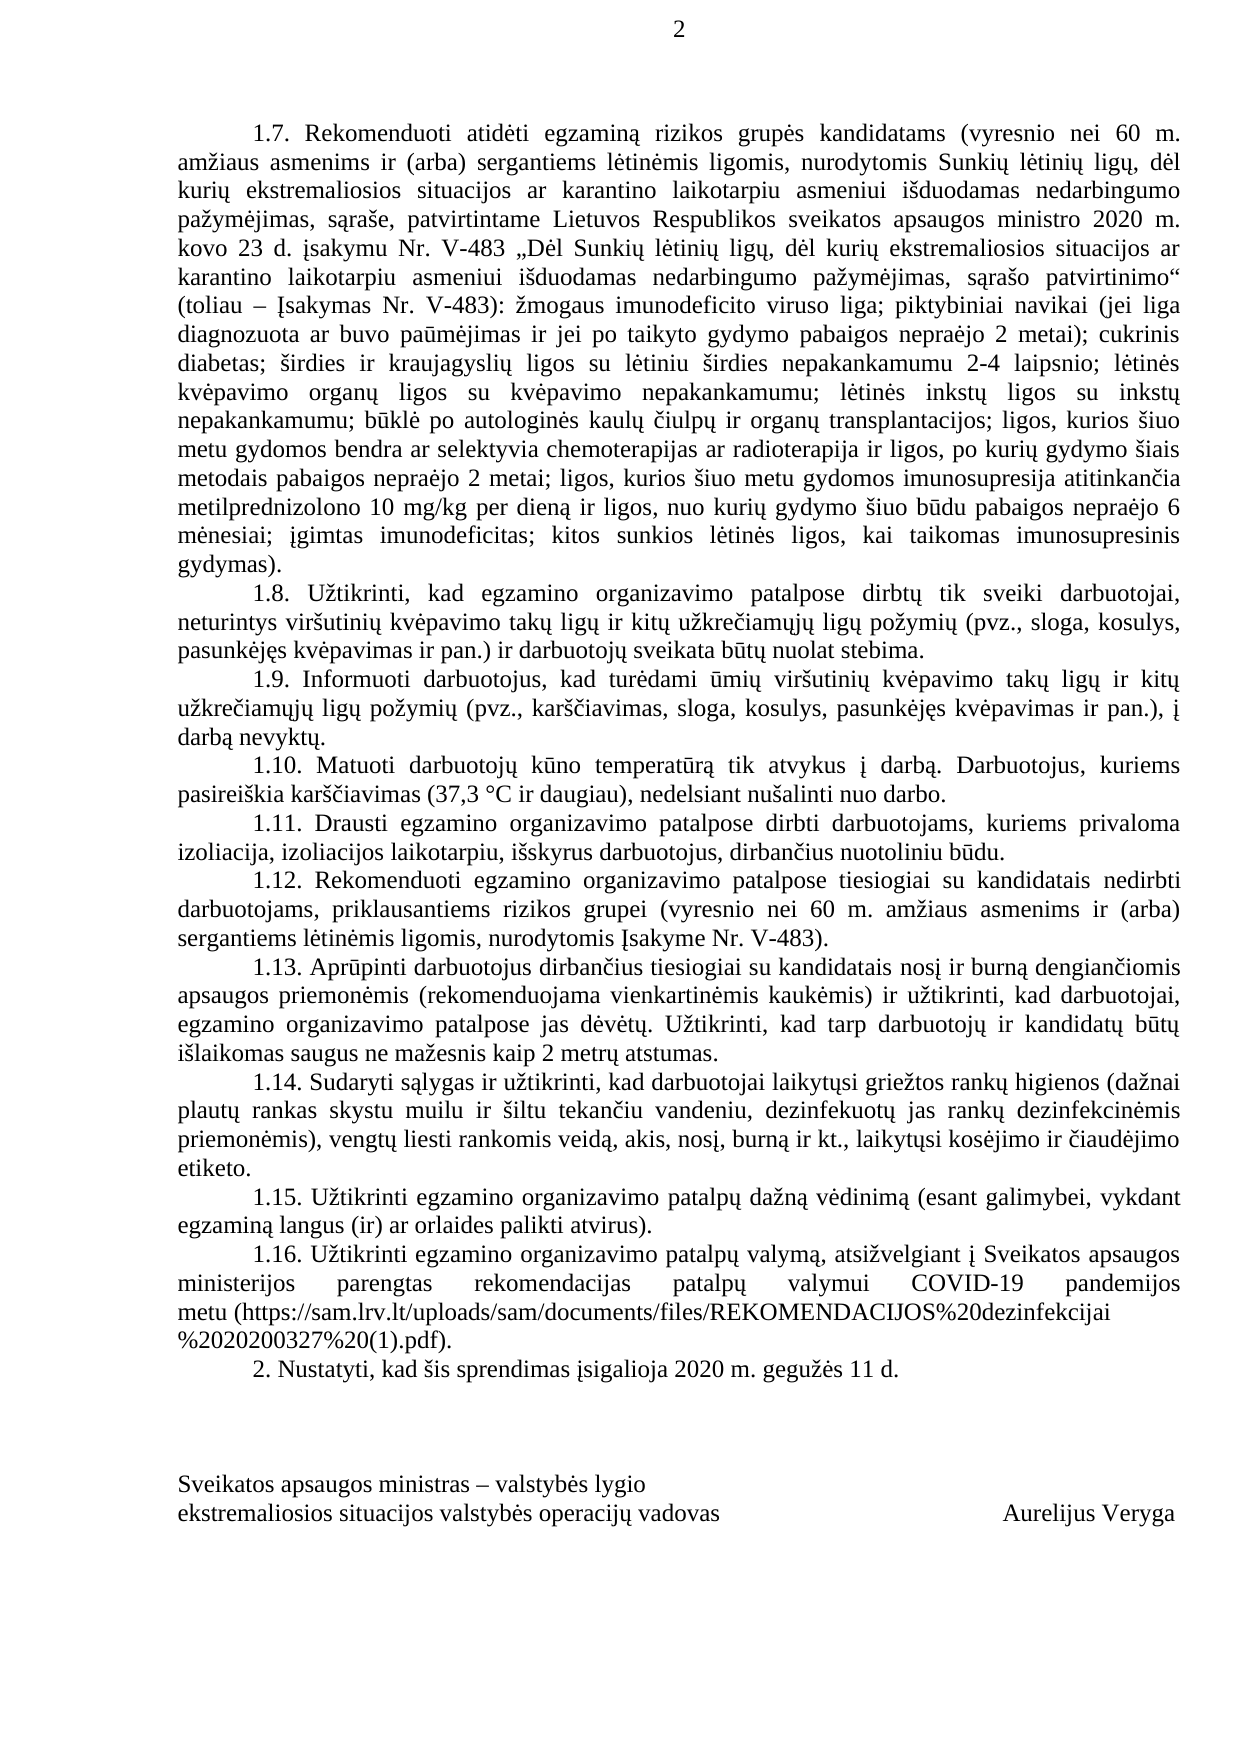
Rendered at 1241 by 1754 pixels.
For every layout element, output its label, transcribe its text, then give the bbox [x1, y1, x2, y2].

text 1.11. Drausti egzamino organizavimo patalpose dirbti darbuotojams, kuriems privaloma izoliacija, izoliacijos laikotarpiu, išskyrus darbuotojus, dirbančius nuotoliniu būdu. [177, 808, 1181, 866]
text 1.7. Rekomenduoti atidėti egzaminą rizikos grupės kandidatams (vyresnio nei 60 m. amžiaus asmenims ir (arba) sergantiems lėtinėmis ligomis, nurodytomis Sunkių lėtinių ligų, dėl kurių ekstremaliosios situacijos ar karantino laikotarpiu asmeniui išduodamas nedarbingumo pažymėjimas, sąraše, patvirtintame Lietuvos Respublikos sveikatos apsaugos ministro 2020 m. kovo 23 d. įsakymu Nr. V-483 „Dėl Sunkių lėtinių ligų, dėl kurių ekstremaliosios situacijos ar karantino laikotarpiu asmeniui išduodamas nedarbingumo pažymėjimas, sąrašo patvirtinimo“ (toliau – Įsakymas Nr. V-483): žmogaus imunodeficito viruso liga; piktybiniai navikai (jei liga diagnozuota ar buvo paūmėjimas ir jei po taikyto gydymo pabaigos nepraėjo 2 metai); cukrinis diabetas; širdies ir kraujagyslių ligos su lėtiniu širdies nepakankamumu 2-4 laipsnio; lėtinės kvėpavimo organų ligos su kvėpavimo nepakankamumu; lėtinės inkstų ligos su inkstų nepakankamumu; būklė po autologinės kaulų čiulpų ir organų transplantacijos; ligos, kurios šiuo metu gydomos bendra ar selektyvia chemoterapijas ar radioterapija ir ligos, po kurių gydymo šiais metodais pabaigos nepraėjo 2 metai; ligos, kurios šiuo metu gydomos imunosupresija atitinkančia metilprednizolono 10 mg/kg per dieną ir ligos, nuo kurių gydymo šiuo būdu pabaigos nepraėjo 6 mėnesiai; įgimtas imunodeficitas; kitos sunkios lėtinės ligos, kai taikomas imunosupresinis gydymas). [177, 118, 1181, 578]
text 1.8. Užtikrinti, kad egzamino organizavimo patalpose dirbtų tik sveiki darbuotojai, neturintys viršutinių kvėpavimo takų ligų ir kitų užkrečiamųjų ligų požymių (pvz., sloga, kosulys, pasunkėjęs kvėpavimas ir pan.) ir darbuotojų sveikata būtų nuolat stebima. [177, 578, 1181, 664]
text 1.10. Matuoti darbuotojų kūno temperatūrą tik atvykus į darbą. Darbuotojus, kuriems pasireiškia karščiavimas (37,3 °C ir daugiau), nedelsiant nušalinti nuo darbo. [177, 751, 1181, 808]
text Sveikatos apsaugos ministras – valstybės lygio [177, 1469, 1181, 1498]
text 1.16. Užtikrinti egzamino organizavimo patalpų valymą, atsižvelgiant į Sveikatos apsaugos ministerijos parengtas rekomendacijas patalpų valymui COVID-19 pandemijos metu (https://sam.lrv.lt/uploads/sam/documents/files/REKOMENDACIJOS%20dezinfekcijai%2020200327%20(1).pdf). [177, 1239, 1181, 1354]
text 2. Nustatyti, kad šis sprendimas įsigalioja 2020 m. gegužės 11 d. [177, 1354, 1181, 1383]
text 1.12. Rekomenduoti egzamino organizavimo patalpose tiesiogiai su kandidatais nedirbti darbuotojams, priklausantiems rizikos grupei (vyresnio nei 60 m. amžiaus asmenims ir (arba) sergantiems lėtinėmis ligomis, nurodytomis Įsakyme Nr. V-483). [177, 866, 1181, 952]
text 1.14. Sudaryti sąlygas ir užtikrinti, kad darbuotojai laikytųsi griežtos rankų higienos (dažnai plautų rankas skystu muilu ir šiltu tekančiu vandeniu, dezinfekuotų jas rankų dezinfekcinėmis priemonėmis), vengtų liesti rankomis veidą, akis, nosį, burną ir kt., laikytųsi kosėjimo ir čiaudėjimo etiketo. [177, 1067, 1181, 1182]
text 1.15. Užtikrinti egzamino organizavimo patalpų dažną vėdinimą (esant galimybei, vykdant egzaminą langus (ir) ar orlaides palikti atvirus). [177, 1182, 1181, 1239]
text ekstremaliosios situacijos valstybės operacijų vadovas Aurelijus Veryga [177, 1498, 1181, 1527]
text 1.9. Informuoti darbuotojus, kad turėdami ūmių viršutinių kvėpavimo takų ligų ir kitų užkrečiamųjų ligų požymių (pvz., karščiavimas, sloga, kosulys, pasunkėjęs kvėpavimas ir pan.), į darbą nevyktų. [177, 664, 1181, 751]
text 1.13. Aprūpinti darbuotojus dirbančius tiesiogiai su kandidatais nosį ir burną dengiančiomis apsaugos priemonėmis (rekomenduojama vienkartinėmis kaukėmis) ir užtikrinti, kad darbuotojai, egzamino organizavimo patalpose jas dėvėtų. Užtikrinti, kad tarp darbuotojų ir kandidatų būtų išlaikomas saugus ne mažesnis kaip 2 metrų atstumas. [177, 952, 1181, 1067]
